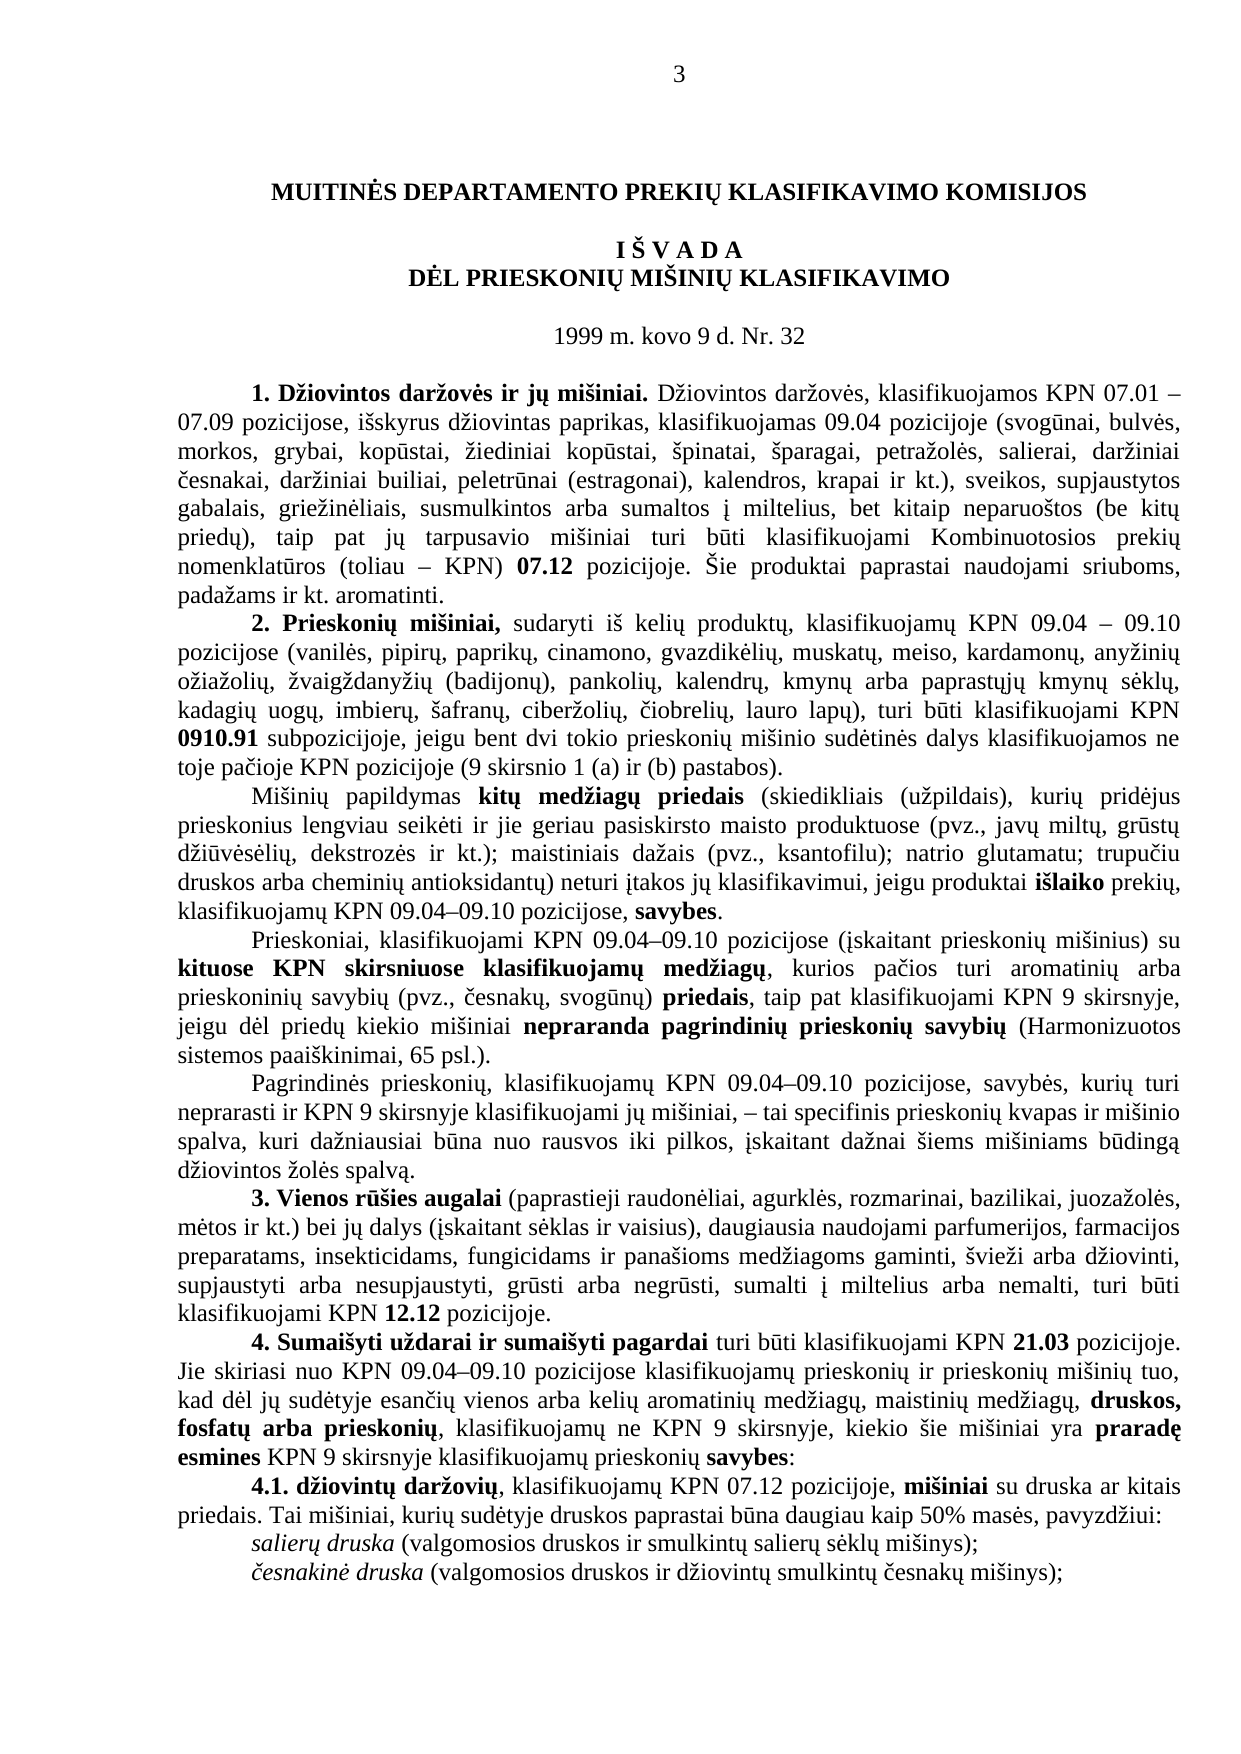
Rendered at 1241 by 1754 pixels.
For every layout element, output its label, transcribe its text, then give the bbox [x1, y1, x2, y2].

text salierų druska (valgomosios druskos ir smulkintų salierų sėklų mišinys); [177, 1528, 1181, 1557]
text 4. Sumaišyti uždarai ir sumaišyti pagardai turi būti klasifikuojami KPN 21.03 pozicijoje. Jie skiriasi nuo KPN 09.04–09.10 pozicijose klasifikuojamų prieskonių ir prieskonių mišinių tuo, kad dėl jų sudėtyje esančių vienos arba kelių aromatinių medžiagų, maistinių medžiagų, druskos, fosfatų arba prieskonių, klasifikuojamų ne KPN 9 skirsnyje, kiekio šie mišiniai yra praradę esmines KPN 9 skirsnyje klasifikuojamų prieskonių savybes: [177, 1327, 1181, 1471]
text 2. Prieskonių mišiniai, sudaryti iš kelių produktų, klasifikuojamų KPN 09.04 – 09.10 pozicijose (vanilės, pipirų, paprikų, cinamono, gvazdikėlių, muskatų, meiso, kardamonų, anyžinių ožiažolių, žvaigždanyžių (badijonų), pankolių, kalendrų, kmynų arba paprastųjų kmynų sėklų, kadagių uogų, imbierų, šafranų, ciberžolių, čiobrelių, lauro lapų), turi būti klasifikuojami KPN 0910.91 subpozicijoje, jeigu bent dvi tokio prieskonių mišinio sudėtinės dalys klasifikuojamos ne toje pačioje KPN pozicijoje (9 skirsnio 1 (a) ir (b) pastabos). [177, 608, 1181, 781]
text DĖL PRIESKONIŲ MIŠINIŲ KLASIFIKAVIMO [177, 263, 1181, 292]
text 1. Džiovintos daržovės ir jų mišiniai. Džiovintos daržovės, klasifikuojamos KPN 07.01 – 07.09 pozicijose, išskyrus džiovintas paprikas, klasifikuojamas 09.04 pozicijoje (svogūnai, bulvės, morkos, grybai, kopūstai, žiediniai kopūstai, špinatai, šparagai, petražolės, salierai, daržiniai česnakai, daržiniai builiai, peletrūnai (estragonai), kalendros, krapai ir kt.), sveikos, supjaustytos gabalais, griežinėliais, susmulkintos arba sumaltos į miltelius, bet kitaip neparuoštos (be kitų priedų), taip pat jų tarpusavio mišiniai turi būti klasifikuojami Kombinuotosios prekių nomenklatūros (toliau – KPN) 07.12 pozicijoje. Šie produktai paprastai naudojami sriuboms, padažams ir kt. aromatinti. [177, 378, 1181, 608]
text I Š V A D A [177, 235, 1181, 263]
text 1999 m. kovo 9 d. Nr. 32 [177, 321, 1181, 350]
text Mišinių papildymas kitų medžiagų priedais (skiedikliais (užpildais), kurių pridėjus prieskonius lengviau seikėti ir jie geriau pasiskirsto maisto produktuose (pvz., javų miltų, grūstų džiūvėsėlių, dekstrozės ir kt.); maistiniais dažais (pvz., ksantofilu); natrio glutamatu; trupučiu druskos arba cheminių antioksidantų) neturi įtakos jų klasifikavimui, jeigu produktai išlaiko prekių, klasifikuojamų KPN 09.04–09.10 pozicijose, savybes. [177, 781, 1181, 925]
text 4.1. džiovintų daržovių, klasifikuojamų KPN 07.12 pozicijoje, mišiniai su druska ar kitais priedais. Tai mišiniai, kurių sudėtyje druskos paprastai būna daugiau kaip 50% masės, pavyzdžiui: [177, 1471, 1181, 1528]
text Prieskoniai, klasifikuojami KPN 09.04–09.10 pozicijose (įskaitant prieskonių mišinius) su kituose KPN skirsniuose klasifikuojamų medžiagų, kurios pačios turi aromatinių arba prieskoninių savybių (pvz., česnakų, svogūnų) priedais, taip pat klasifikuojami KPN 9 skirsnyje, jeigu dėl priedų kiekio mišiniai nepraranda pagrindinių prieskonių savybių (Harmonizuotos sistemos paaiškinimai, 65 psl.). [177, 925, 1181, 1068]
text Pagrindinės prieskonių, klasifikuojamų KPN 09.04–09.10 pozicijose, savybės, kurių turi neprarasti ir KPN 9 skirsnyje klasifikuojami jų mišiniai, – tai specifinis prieskonių kvapas ir mišinio spalva, kuri dažniausiai būna nuo rausvos iki pilkos, įskaitant dažnai šiems mišiniams būdingą džiovintos žolės spalvą. [177, 1068, 1181, 1183]
text česnakinė druska (valgomosios druskos ir džiovintų smulkintų česnakų mišinys); [177, 1557, 1181, 1586]
text 3. Vienos rūšies augalai (paprastieji raudonėliai, agurklės, rozmarinai, bazilikai, juozažolės, mėtos ir kt.) bei jų dalys (įskaitant sėklas ir vaisius), daugiausia naudojami parfumerijos, farmacijos preparatams, insekticidams, fungicidams ir panašioms medžiagoms gaminti, švieži arba džiovinti, supjaustyti arba nesupjaustyti, grūsti arba negrūsti, sumalti į miltelius arba nemalti, turi būti klasifikuojami KPN 12.12 pozicijoje. [177, 1183, 1181, 1327]
text Muitinės departamento Prekių klasifikavimo komisijos [177, 177, 1181, 206]
